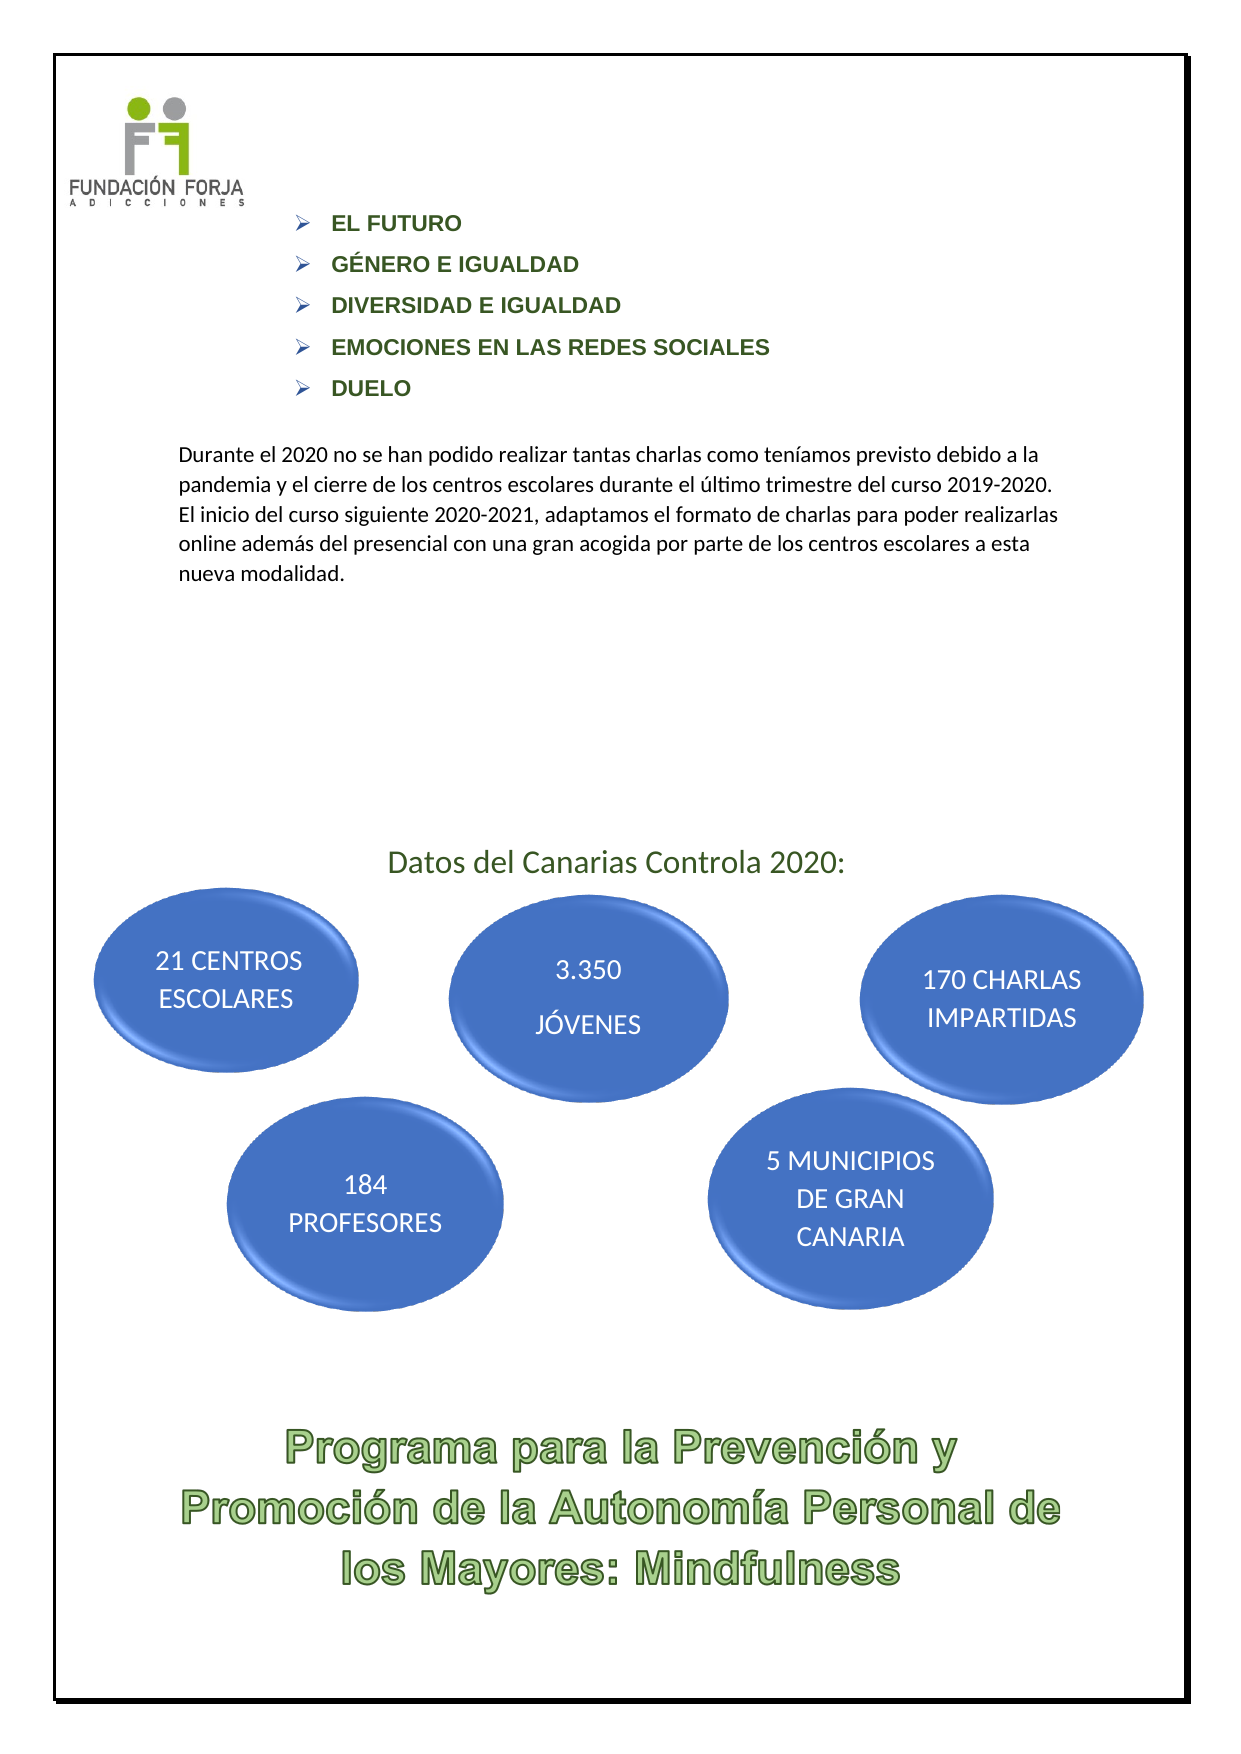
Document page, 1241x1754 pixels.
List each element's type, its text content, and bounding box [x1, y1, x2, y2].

picture [226, 894, 1144, 1312]
list EMOCIONES EN LAS REDES SOCIALES [294, 333, 1064, 361]
list DUELO [294, 374, 1064, 402]
picture [64, 86, 246, 208]
list GÉNERO E IGUALDAD [294, 250, 1064, 278]
list DIVERSIDAD E IGUALDAD [294, 291, 1064, 319]
text Datos del Canarias Controla 2020: [178, 841, 1063, 882]
list EL FUTURO [294, 148, 1064, 237]
text Durante el 2020 no se han podido realizar tantas charlas como teníamos previsto debido a la pandemia y el cierre de los centros escolares durante el último trimestre del curso 2019-2020. El inicio del curso siguiente 2020-2021, adaptamos el formato de charlas para poder realizarlas online además del presencial con una gran acogida por parte de los centros escolares a esta nueva modalidad. [178, 440, 1063, 587]
picture [93, 887, 359, 1073]
picture [181, 1427, 1060, 1595]
